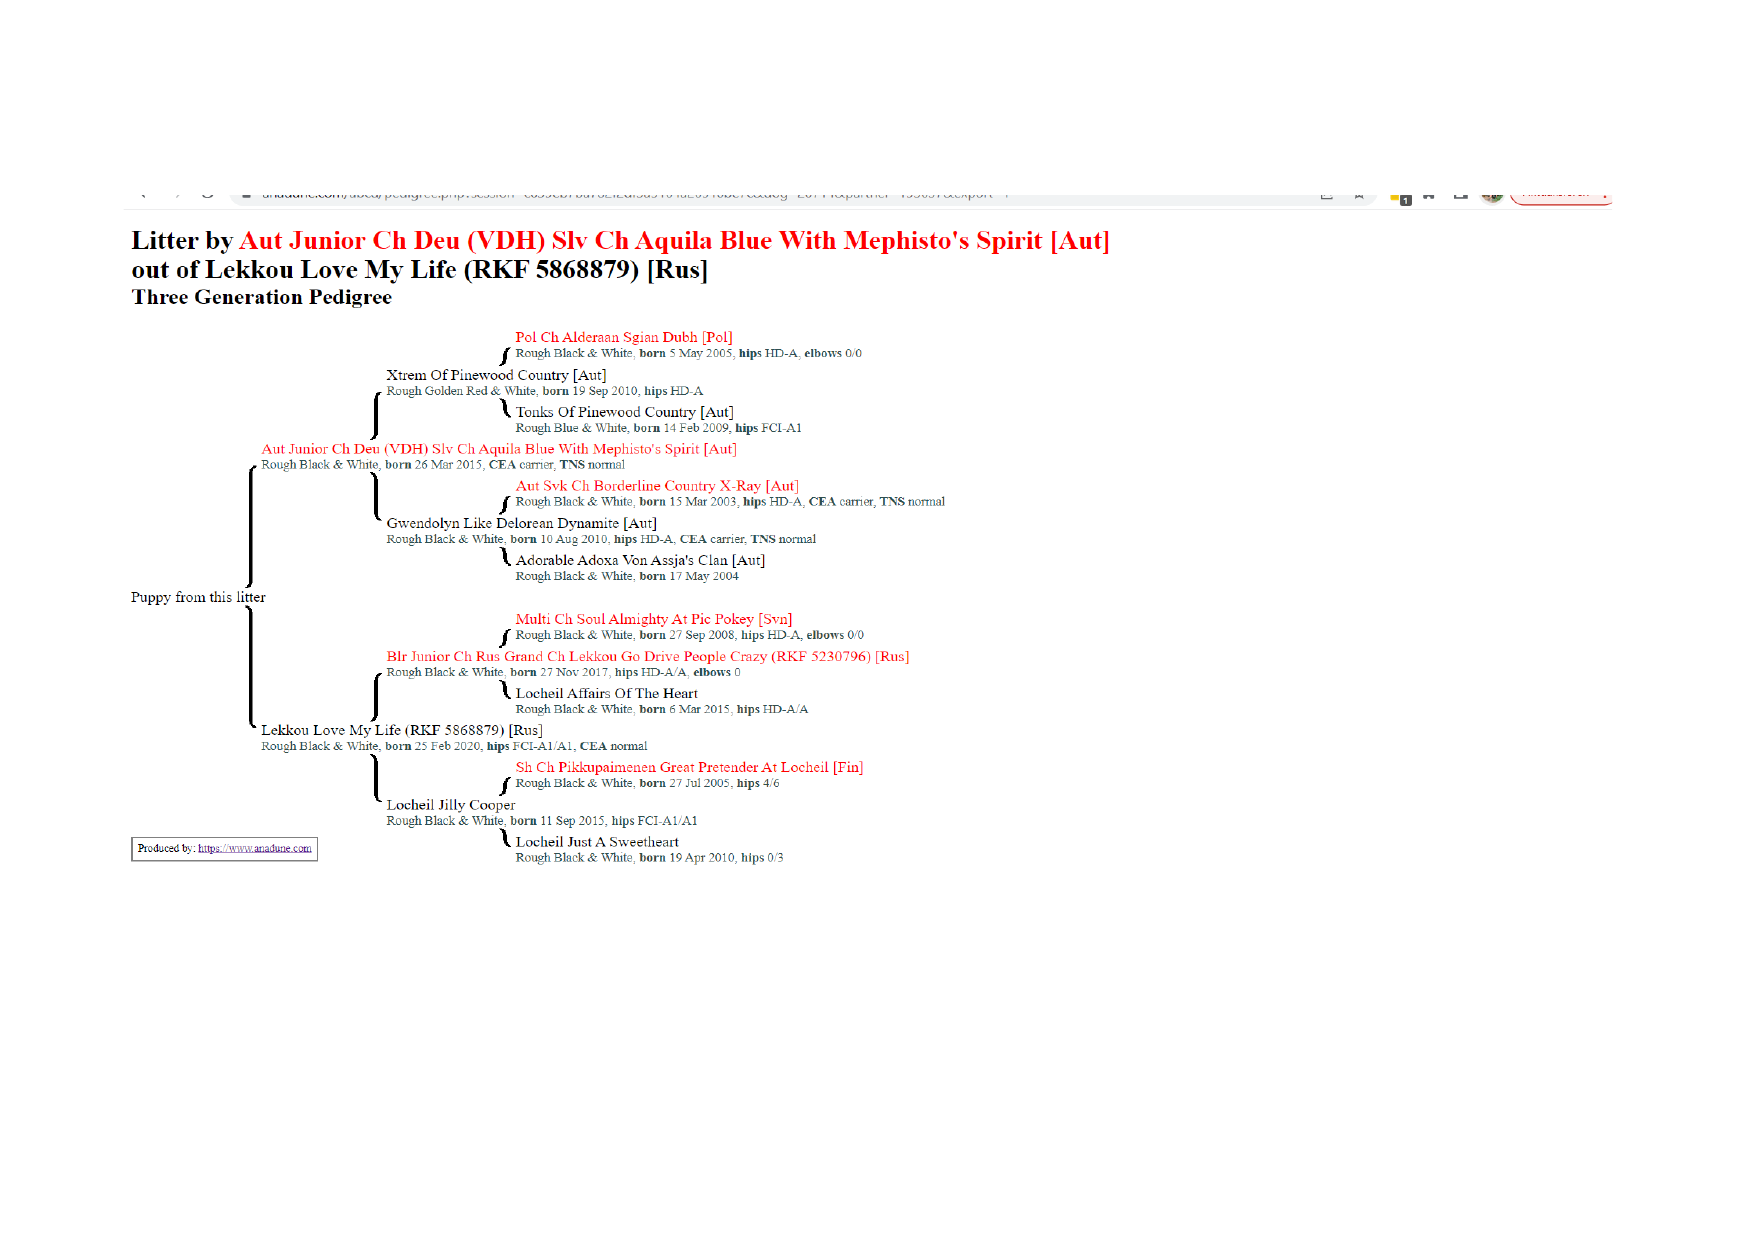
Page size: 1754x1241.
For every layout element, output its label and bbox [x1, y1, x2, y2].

picture [123, 195, 1613, 896]
